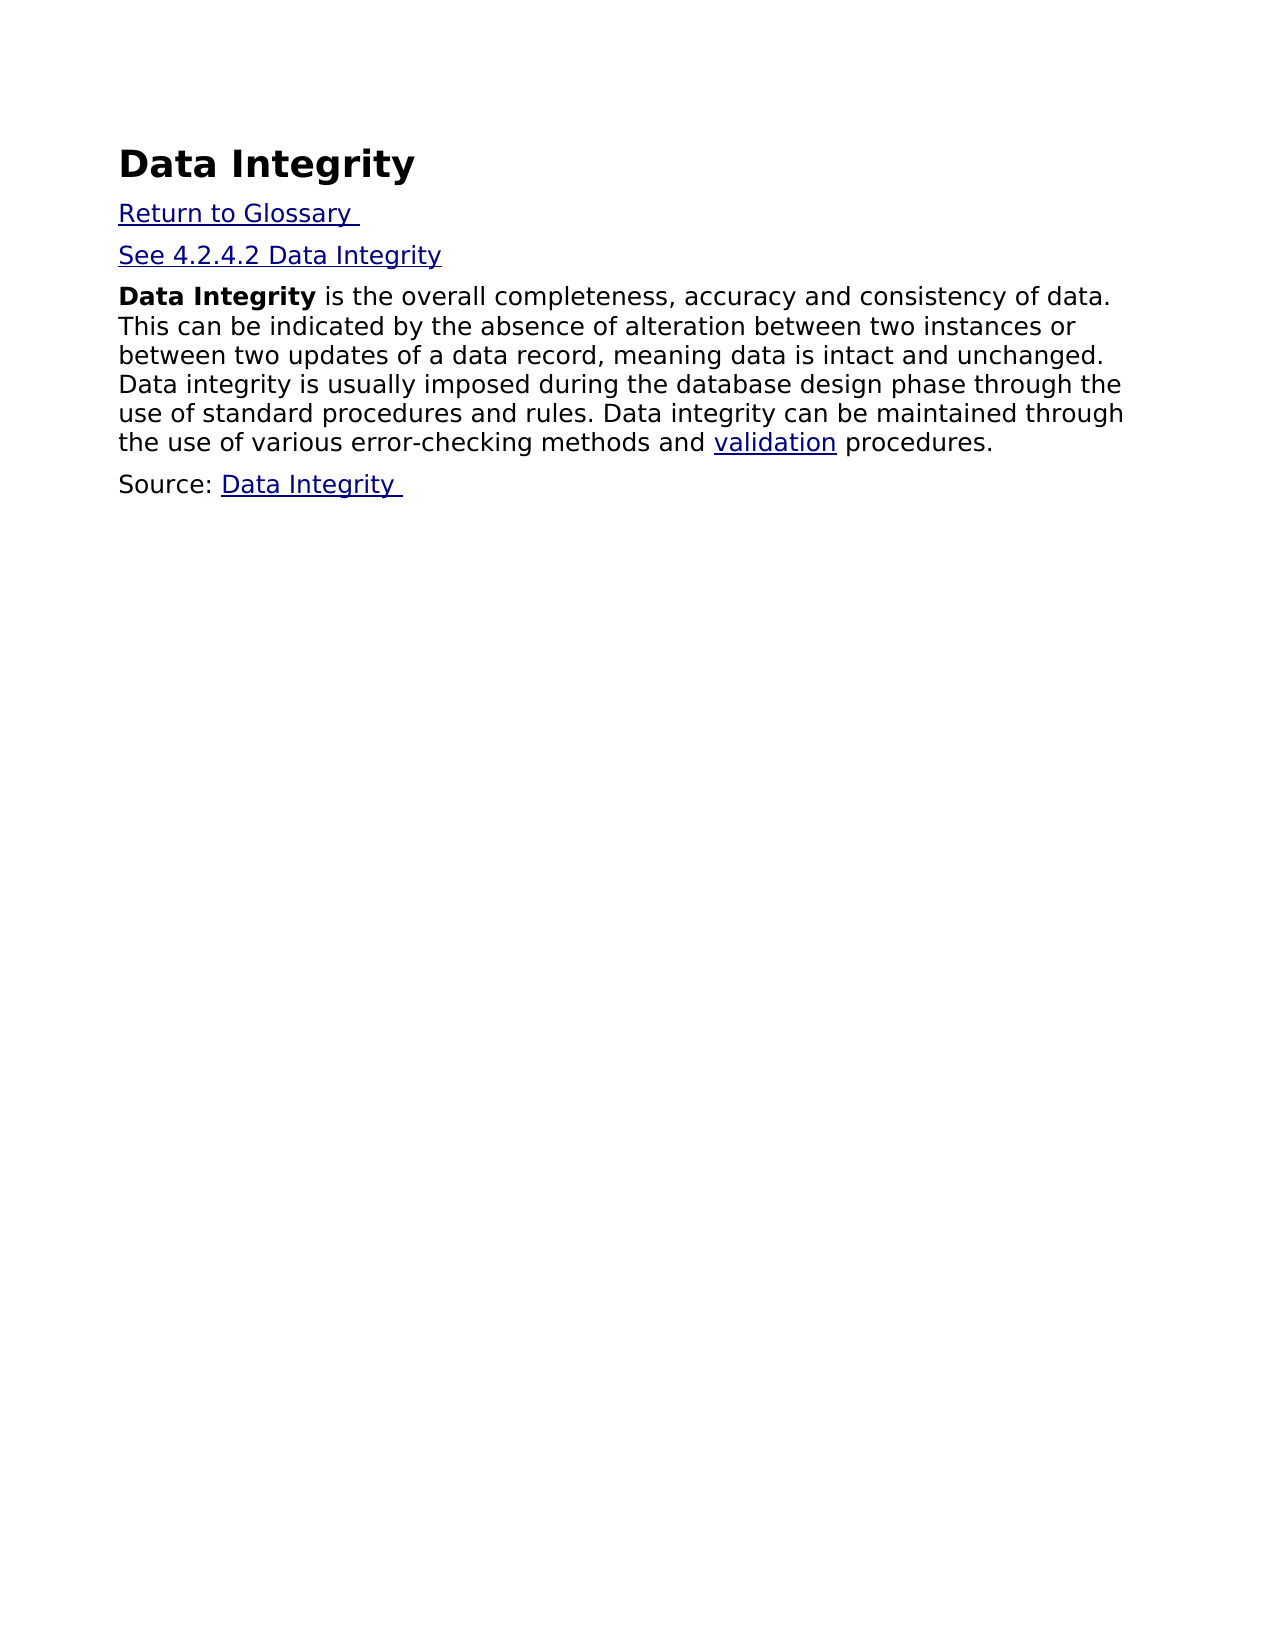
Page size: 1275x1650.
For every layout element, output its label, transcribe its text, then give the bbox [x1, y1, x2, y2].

text See 4.2.4.2 Data Integrity [118, 241, 1157, 270]
text Return to Glossary [118, 199, 1157, 228]
text Data Integrity is the overall completeness, accuracy and consistency of data. This can be indicated by the absence of alteration between two instances or between two updates of a data record, meaning data is intact and unchanged. Data integrity is usually imposed during the database design phase through the use of standard procedures and rules. Data integrity can be maintained through the use of various error-checking methods and validation procedures. [118, 283, 1157, 458]
text Source: Data Integrity [118, 470, 1157, 499]
subtitle Data Integrity [118, 143, 1157, 187]
